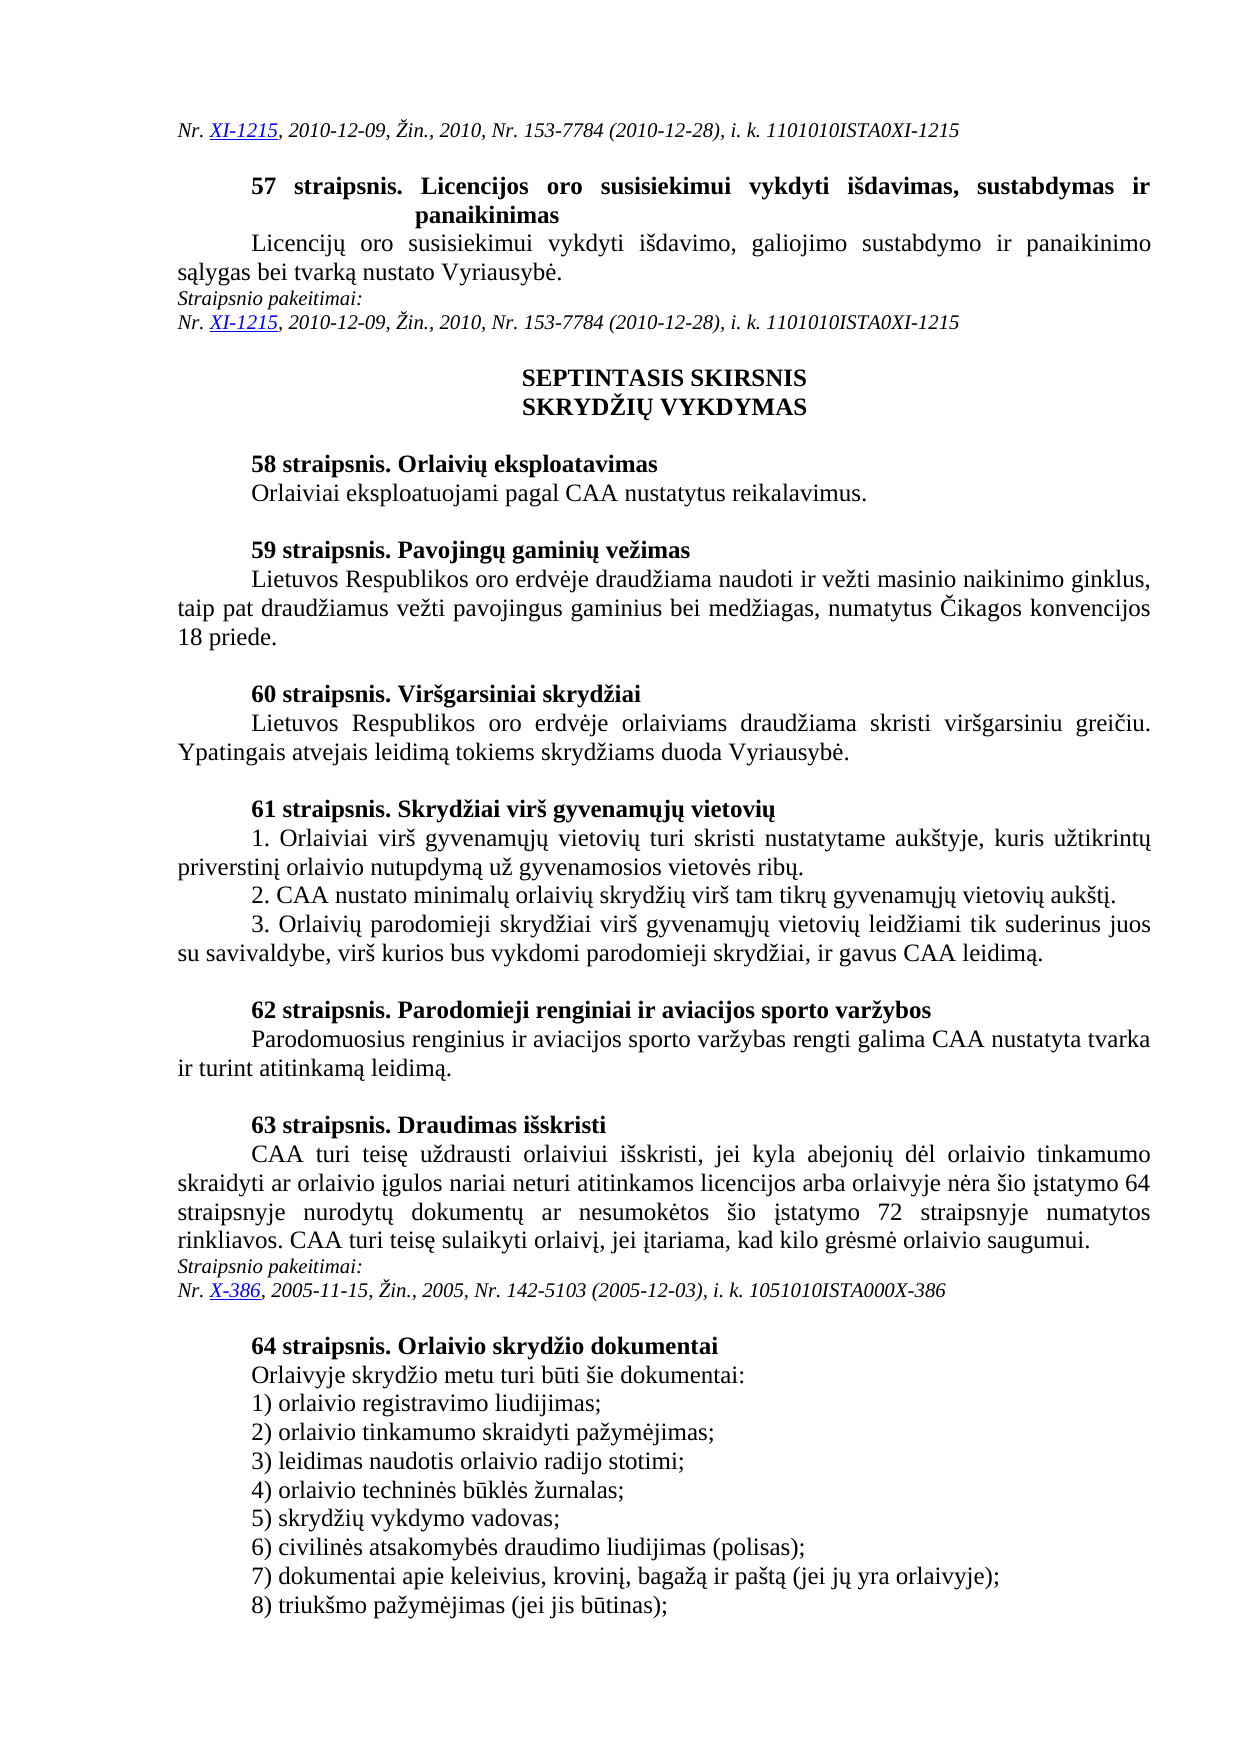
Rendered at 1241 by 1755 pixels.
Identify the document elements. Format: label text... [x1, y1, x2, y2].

text 3) leidimas naudotis orlaivio radijo stotimi; [177, 1446, 1152, 1475]
text Orlaiviai eksploatuojami pagal CAA nustatytus reikalavimus. [177, 478, 1152, 507]
text 59 straipsnis. Pavojingų gaminių vežimas [177, 535, 1152, 564]
text 6) civilinės atsakomybės draudimo liudijimas (polisas); [177, 1532, 1152, 1561]
text 3. Orlaivių parodomieji skrydžiai virš gyvenamųjų vietovių leidžiami tik suderinus juos su savivaldybe, virš kurios bus vykdomi parodomieji skrydžiai, ir gavus CAA leidimą. [177, 909, 1152, 967]
text 61 straipsnis. Skrydžiai virš gyvenamųjų vietovių [177, 794, 1152, 823]
text 8) triukšmo pažymėjimas (jei jis būtinas); [177, 1590, 1152, 1618]
text Licencijų oro susisiekimui vykdyti išdavimo, galiojimo sustabdymo ir panaikinimo sąlygas bei tvarką nustato Vyriausybė. [177, 228, 1152, 286]
text SKRYDŽIŲ VYKDYMAS [177, 392, 1152, 420]
text 4) orlaivio techninės būklės žurnalas; [177, 1475, 1152, 1503]
text 57 straipsnis. Licencijos oro susisiekimui vykdyti išdavimas, sustabdymas ir panaikinimas [251, 171, 1152, 228]
text 60 straipsnis. Viršgarsiniai skrydžiai [177, 679, 1152, 708]
text Nr. XI-1215, 2010-12-09, Žin., 2010, Nr. 153-7784 (2010-12-28), i. k. 1101010ISTA0XI-1215 [177, 310, 1152, 334]
text Nr. XI-1215, 2010-12-09, Žin., 2010, Nr. 153-7784 (2010-12-28), i. k. 1101010ISTA0XI-1215 [177, 118, 1152, 142]
text Nr. X-386, 2005-11-15, Žin., 2005, Nr. 142-5103 (2005-12-03), i. k. 1051010ISTA000X-386 [177, 1278, 1152, 1302]
text Orlaivyje skrydžio metu turi būti šie dokumentai: [177, 1360, 1152, 1388]
text 63 straipsnis. Draudimas išskristi [177, 1110, 1152, 1139]
text 2) orlaivio tinkamumo skraidyti pažymėjimas; [177, 1417, 1152, 1446]
text CAA turi teisę uždrausti orlaiviui išskristi, jei kyla abejonių dėl orlaivio tinkamumo skraidyti ar orlaivio įgulos nariai neturi atitinkamos licencijos arba orlaivyje nėra šio įstatymo 64 straipsnyje nurodytų dokumentų ar nesumokėtos šio įstatymo 72 straipsnyje numatytos rinkliavos. CAA turi teisę sulaikyti orlaivį, jei įtariama, kad kilo grėsmė orlaivio saugumui. [177, 1139, 1152, 1254]
text Septintasis skirsnis [177, 363, 1152, 392]
text 7) dokumentai apie keleivius, krovinį, bagažą ir paštą (jei jų yra orlaivyje); [177, 1561, 1152, 1590]
text Straipsnio pakeitimai: [177, 286, 1152, 310]
text Lietuvos Respublikos oro erdvėje orlaiviams draudžiama skristi viršgarsiniu greičiu. Ypatingais atvejais leidimą tokiems skrydžiams duoda Vyriausybė. [177, 708, 1152, 765]
text Lietuvos Respublikos oro erdvėje draudžiama naudoti ir vežti masinio naikinimo ginklus, taip pat draudžiamus vežti pavojingus gaminius bei medžiagas, numatytus Čikagos konvencijos 18 priede. [177, 564, 1152, 650]
text Parodomuosius renginius ir aviacijos sporto varžybas rengti galima CAA nustatyta tvarka ir turint atitinkamą leidimą. [177, 1024, 1152, 1082]
text 5) skrydžių vykdymo vadovas; [177, 1503, 1152, 1532]
text 2. CAA nustato minimalų orlaivių skrydžių virš tam tikrų gyvenamųjų vietovių aukštį. [177, 880, 1152, 909]
text 64 straipsnis. Orlaivio skrydžio dokumentai [177, 1331, 1152, 1360]
text 58 straipsnis. Orlaivių eksploatavimas [177, 449, 1152, 478]
text 62 straipsnis. Parodomieji renginiai ir aviacijos sporto varžybos [177, 995, 1152, 1024]
text 1) orlaivio registravimo liudijimas; [177, 1388, 1152, 1417]
text 1. Orlaiviai virš gyvenamųjų vietovių turi skristi nustatytame aukštyje, kuris užtikrintų priverstinį orlaivio nutupdymą už gyvenamosios vietovės ribų. [177, 823, 1152, 880]
text Straipsnio pakeitimai: [177, 1254, 1152, 1278]
